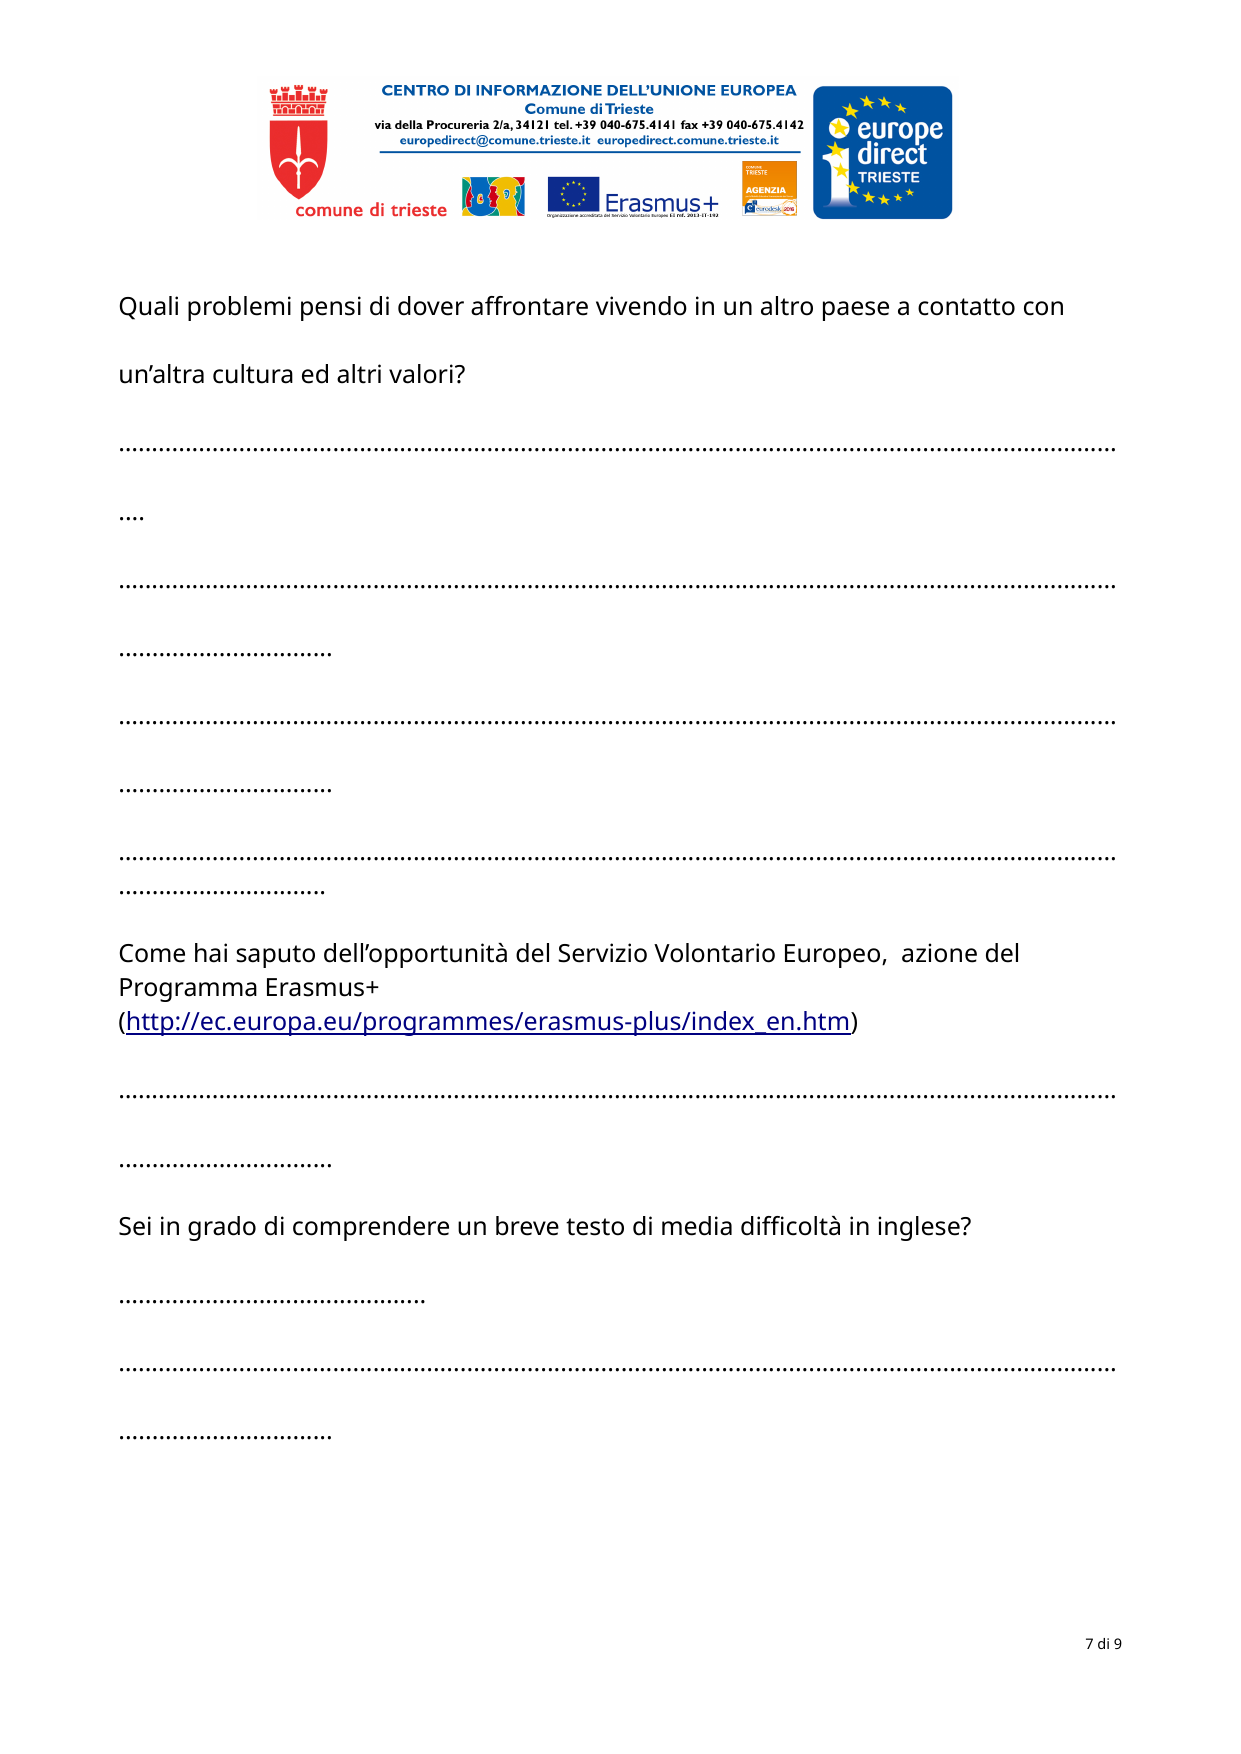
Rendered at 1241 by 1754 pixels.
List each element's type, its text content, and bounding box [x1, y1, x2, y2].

text ….................................................................................................................................................................................. [118, 561, 1122, 663]
text Quali problemi pensi di dover affrontare vivendo in un altro paese a contatto con un’altra cultura ed altri valori? …...................................................................................................................................................... [118, 289, 1122, 527]
text ….................................................................................................................................................................................. [118, 1072, 1122, 1174]
text ….................................................................................................................................................................................. [118, 1345, 1122, 1447]
text ….................................................................................................................................................................................. [118, 697, 1122, 800]
text Come hai saputo dell’opportunità del Servizio Volontario Europeo, azione del Programma Erasmus+ (http://ec.europa.eu/programmes/erasmus-plus/index_en.htm) [118, 936, 1122, 1038]
picture [257, 76, 959, 220]
text …................................................................................................................................................................................. [118, 834, 1122, 902]
text Sei in grado di comprendere un breve testo di media difficoltà in inglese? …........................................... [118, 1208, 1122, 1311]
